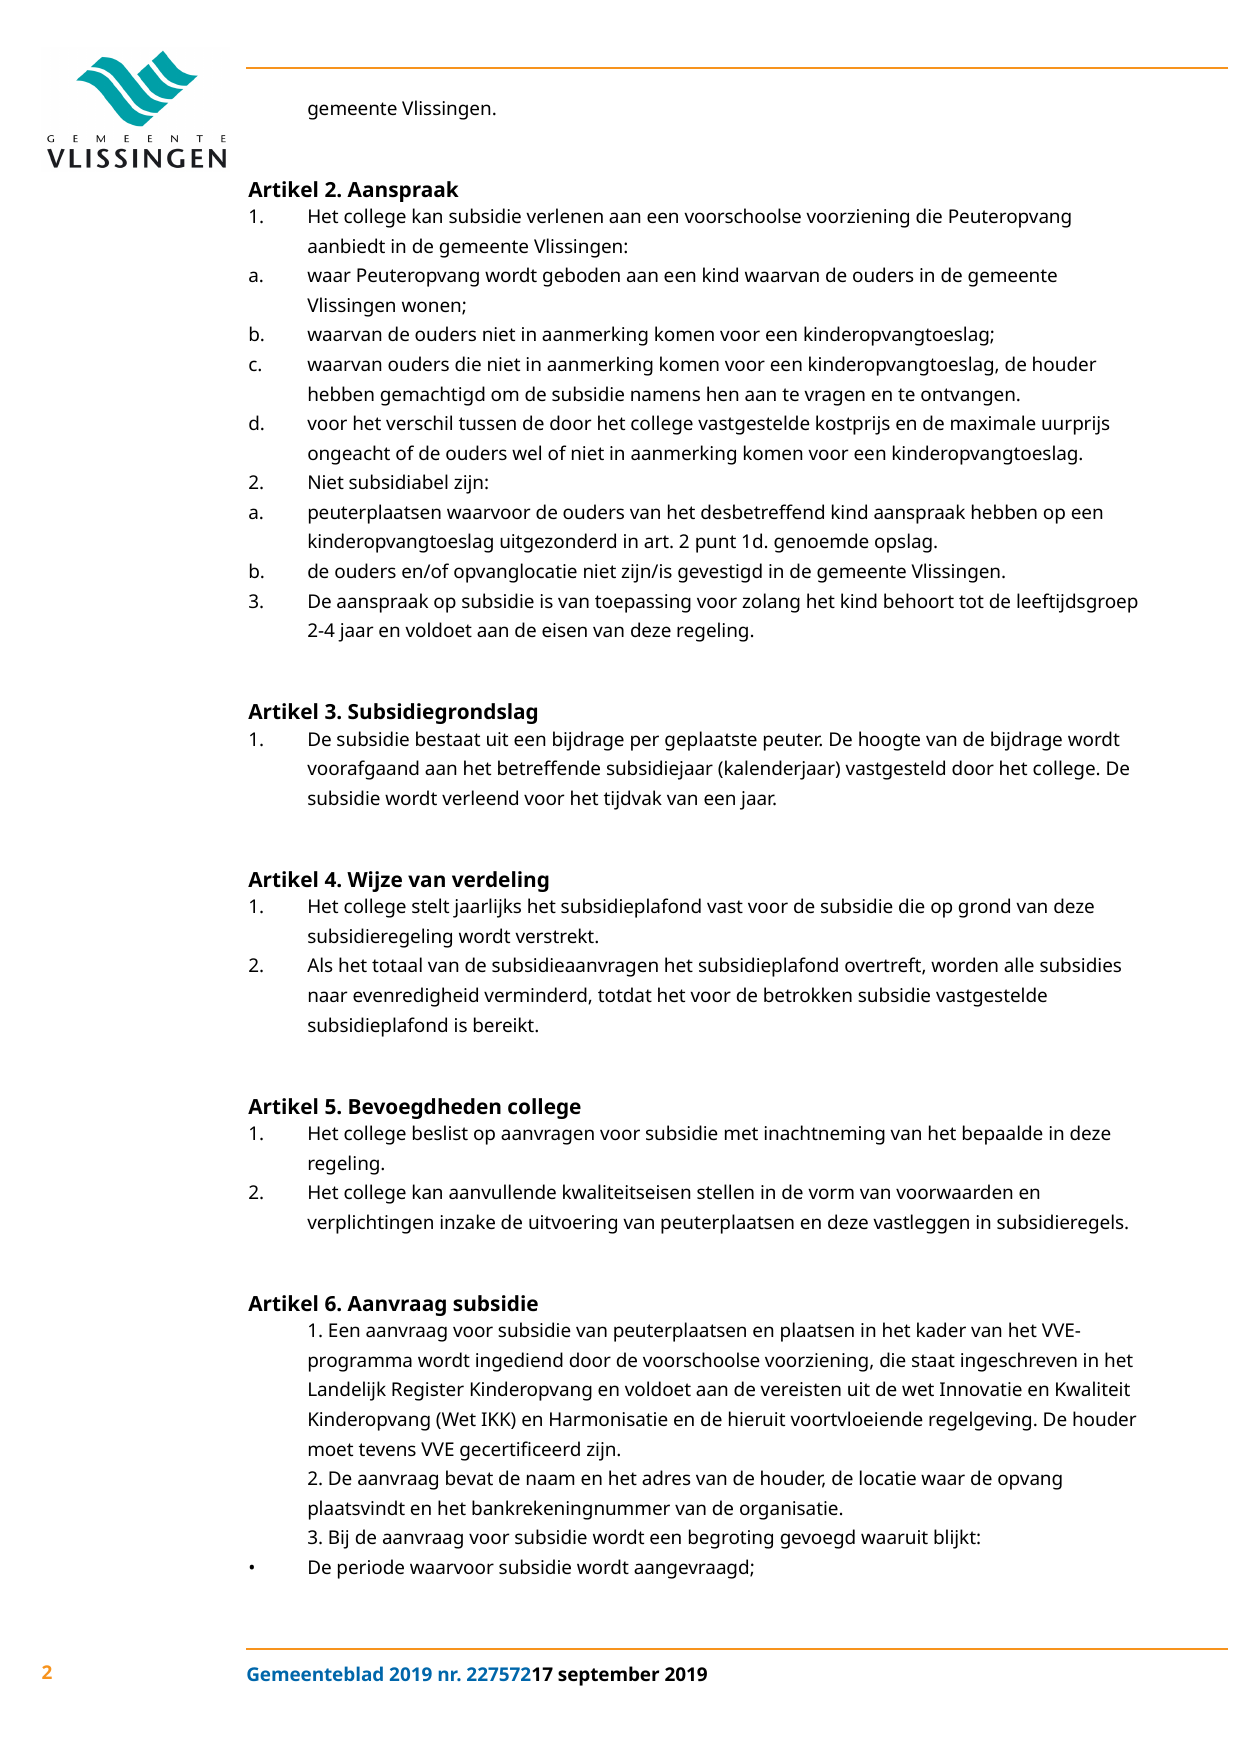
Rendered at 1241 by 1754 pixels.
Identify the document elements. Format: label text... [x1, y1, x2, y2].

list voor het verschil tussen de door het college vastgestelde kostprijs en de maximale uurprijs ongeacht of de ouders wel of niet in aanmerking komen voor een kinderopvangtoeslag. [248, 410, 1152, 466]
list gemeente Vlissingen. [248, 95, 1152, 121]
list Het college beslist op aanvragen voor subsidie met inachtneming van het bepaalde in deze regeling. [248, 1120, 1152, 1176]
text Artikel 6. Aanvraag subsidie [248, 1289, 1152, 1317]
list waarvan ouders die niet in aanmerking komen voor een kinderopvangtoeslag, de houder hebben gemachtigd om de subsidie namens hen aan te vragen en te ontvangen. [248, 351, 1152, 406]
list De subsidie bestaat uit een bijdrage per geplaatste peuter. De hoogte van de bijdrage wordt voorafgaand aan het betreffende subsidiejaar (kalenderjaar) vastgesteld door het college. De subsidie wordt verleend voor het tijdvak van een jaar. [248, 726, 1152, 811]
text Artikel 4. Wijze van verdeling [248, 865, 1152, 893]
list 3. Bij de aanvraag voor subsidie wordt een begroting gevoegd waaruit blijkt: [248, 1524, 1152, 1550]
list Als het totaal van de subsidieaanvragen het subsidieplafond overtreft, worden alle subsidies naar evenredigheid verminderd, totdat het voor de betrokken subsidie vastgestelde subsidieplafond is bereikt. [248, 953, 1152, 1037]
list 2. De aanvraag bevat de naam en het adres van de houder, de locatie waar de opvang plaatsvindt en het bankrekeningnummer van de organisatie. [248, 1465, 1152, 1521]
text Artikel 3. Subsidiegrondslag [248, 697, 1152, 726]
list waar Peuteropvang wordt geboden aan een kind waarvan de ouders in de gemeente Vlissingen wonen; [248, 262, 1152, 318]
list waarvan de ouders niet in aanmerking komen voor een kinderopvangtoeslag; [248, 322, 1152, 347]
list De periode waarvoor subsidie wordt aangevraagd; [248, 1554, 1152, 1580]
list Het college kan aanvullende kwaliteitseisen stellen in de vorm van voorwaarden en verplichtingen inzake de uitvoering van peuterplaatsen en deze vastleggen in subsidieregels. [248, 1179, 1152, 1235]
list Niet subsidiabel zijn: [248, 469, 1152, 495]
text Artikel 2. Aanspraak [248, 175, 1152, 203]
list De aanspraak op subsidie is van toepassing voor zolang het kind behoort tot de leeftijdsgroep 2-4 jaar en voldoet aan de eisen van deze regeling. [248, 588, 1152, 643]
list de ouders en/of opvanglocatie niet zijn/is gevestigd in de gemeente Vlissingen. [248, 558, 1152, 584]
text Artikel 5. Bevoegdheden college [248, 1092, 1152, 1120]
list Het college kan subsidie verlenen aan een voorschoolse voorziening die Peuteropvang aanbiedt in de gemeente Vlissingen: [248, 203, 1152, 258]
list peuterplaatsen waarvoor de ouders van het desbetreffend kind aanspraak hebben op een kinderopvangtoeslag uitgezonderd in art. 2 punt 1d. genoemde opslag. [248, 499, 1152, 554]
list Het college stelt jaarlijks het subsidieplafond vast voor de subsidie die op grond van deze subsidieregeling wordt verstrekt. [248, 893, 1152, 949]
picture [41, 47, 231, 172]
list 1. Een aanvraag voor subsidie van peuterplaatsen en plaatsen in het kader van het VVE-programma wordt ingediend door de voorschoolse voorziening, die staat ingeschreven in het Landelijk Register Kinderopvang en voldoet aan de vereisten uit de wet Innovatie en Kwaliteit Kinderopvang (Wet IKK) en Harmonisatie en de hieruit voortvloeiende regelgeving. De houder moet tevens VVE gecertificeerd zijn. [248, 1317, 1152, 1461]
